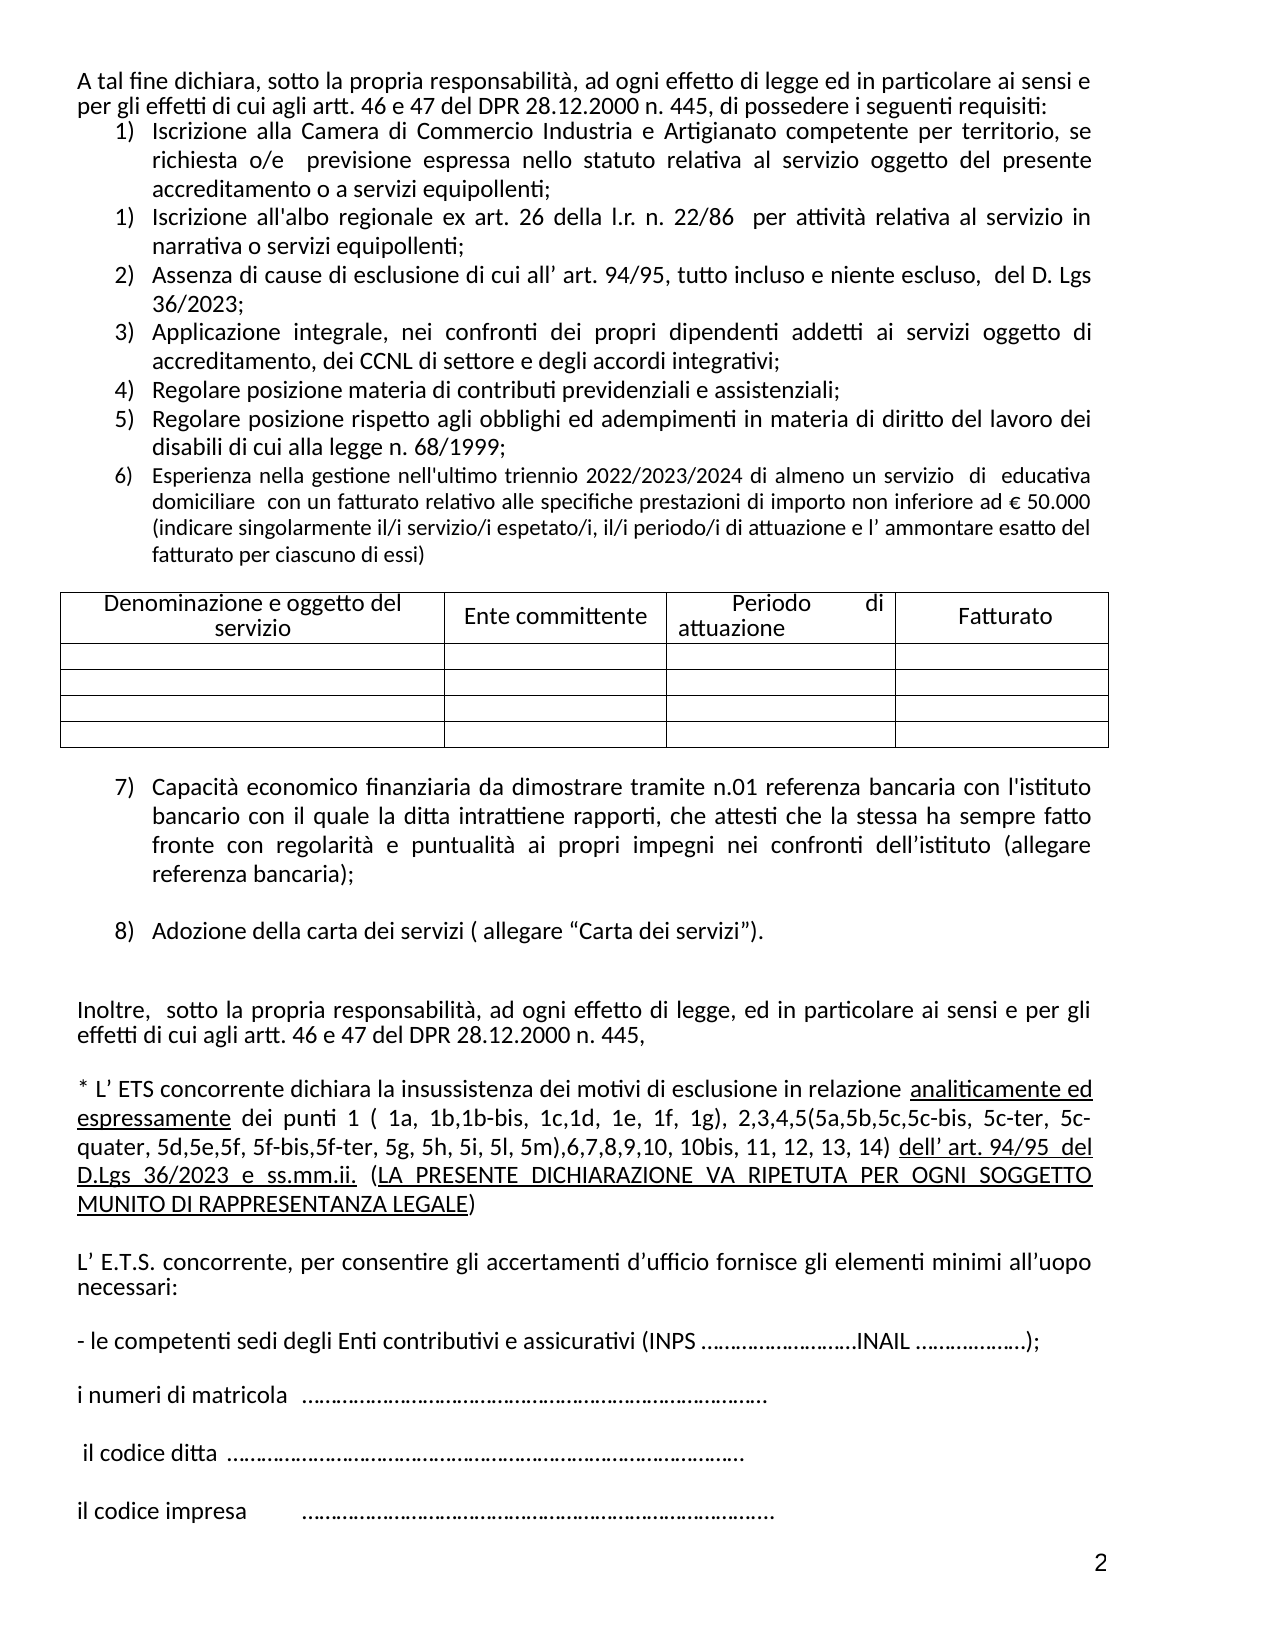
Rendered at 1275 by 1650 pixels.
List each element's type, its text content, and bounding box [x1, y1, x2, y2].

list Iscrizione all'albo regionale ex art. 26 della l.r. n. 22/86 per attività relativa al servizio in narrativa o servizi equipollenti; [114, 207, 1093, 261]
table_cell [667, 696, 895, 721]
table_cell [667, 644, 895, 669]
table_header Denominazione e oggetto del servizio [61, 593, 444, 643]
table_cell [667, 670, 895, 695]
table_header Ente committente [445, 593, 666, 643]
table_cell [445, 644, 666, 669]
table_cell [896, 696, 1108, 721]
text A tal fine dichiara, sotto la propria responsabilità, ad ogni effetto di legge ed in particolare ai sensi e per gli effetti di cui agli artt. 46 e 47 del DPR 28.12.2000 n. 445, di possedere i seguenti requisiti: [77, 71, 1093, 121]
table_cell [445, 696, 666, 721]
table_header Fatturato [896, 593, 1108, 643]
table_cell [61, 644, 444, 669]
table_cell [896, 670, 1108, 695]
table_cell [445, 722, 666, 747]
table_cell [896, 722, 1108, 747]
table_cell [445, 670, 666, 695]
table_cell [667, 722, 895, 747]
list Applicazione integrale, nei confronti dei propri dipendenti addetti ai servizi oggetto di accreditamento, dei CCNL di settore e degli accordi integrativi; [114, 322, 1093, 376]
table_cell [896, 644, 1108, 669]
table_cell [61, 670, 444, 695]
text * L’ ETS concorrente dichiara la insussistenza dei motivi di esclusione in relazione analiticamente ed espressamente dei punti 1 ( 1a, 1b,1b-bis, 1c,1d, 1e, 1f, 1g), 2,3,4,5(5a,5b,5c,5c-bis, 5c-ter, 5c-quater, 5d,5e,5f, 5f-bis,5f-ter, 5g, 5h, 5i, 5l, 5m),6,7,8,9,10, 10bis, 11, 12, 13, 14) dell’ art. 94/95 del D.Lgs 36/2023 e ss.mm.ii. (LA PRESENTE DICHIARAZIONE VA RIPETUTA PER OGNI SOGGETTO MUNITO DI RAPPRESENTANZA LEGALE) [77, 1079, 1093, 1219]
list Regolare posizione rispetto agli obblighi ed adempimenti in materia di diritto del lavoro dei disabili di cui alla legge n. 68/1999; [114, 408, 1093, 462]
text i numeri di matricola ……………………………………………………………………… [77, 1385, 1093, 1410]
table_header Periodo di attuazione [667, 593, 895, 643]
list Adozione della carta dei servizi ( allegare “Carta dei servizi”). [114, 921, 1093, 946]
list Capacità economico finanziaria da dimostrare tramite n.01 referenza bancaria con l'istituto bancario con il quale la ditta intrattiene rapporti, che attesti che la stessa ha sempre fatto fronte con regolarità e puntualità ai propri impegni nei confronti dell’istituto (allegare referenza bancaria); [114, 777, 1093, 888]
list Assenza di cause di esclusione di cui all’ art. 94/95, tutto incluso e niente escluso, del D. Lgs 36/2023; [114, 264, 1093, 318]
list Regolare posizione materia di contributi previdenziali e assistenziali; [114, 379, 1093, 404]
text il codice impresa …………………………………………………………………….... [77, 1501, 1093, 1526]
table_cell [61, 696, 444, 721]
table_cell [61, 722, 444, 747]
list Iscrizione alla Camera di Commercio Industria e Artigianato competente per territorio, se richiesta o/e previsione espressa nello statuto relativa al servizio oggetto del presente accreditamento o a servizi equipollenti; [114, 121, 1093, 203]
text il codice ditta ……………………………………………………………………………… [77, 1443, 1093, 1468]
list Esperienza nella gestione nell'ultimo triennio 2022/2023/2024 di almeno un servizio di educativa domiciliare con un fatturato relativo alle specifiche prestazioni di importo non inferiore ad € 50.000 (indicare singolarmente il/i servizio/i espetato/i, il/i periodo/i di attuazione e l’ ammontare esatto del fatturato per ciascuno di essi) [114, 466, 1093, 568]
text Inoltre, sotto la propria responsabilità, ad ogni effetto di legge, ed in particolare ai sensi e per gli effetti di cui agli artt. 46 e 47 del DPR 28.12.2000 n. 445, [77, 999, 1093, 1049]
text L’ E.T.S. concorrente, per consentire gli accertamenti d’ufficio fornisce gli elementi minimi all’uopo necessari: [77, 1252, 1093, 1302]
text - le competenti sedi degli Enti contributivi e assicurativi (INPS ………………………INAIL ……….………); [77, 1331, 1093, 1356]
